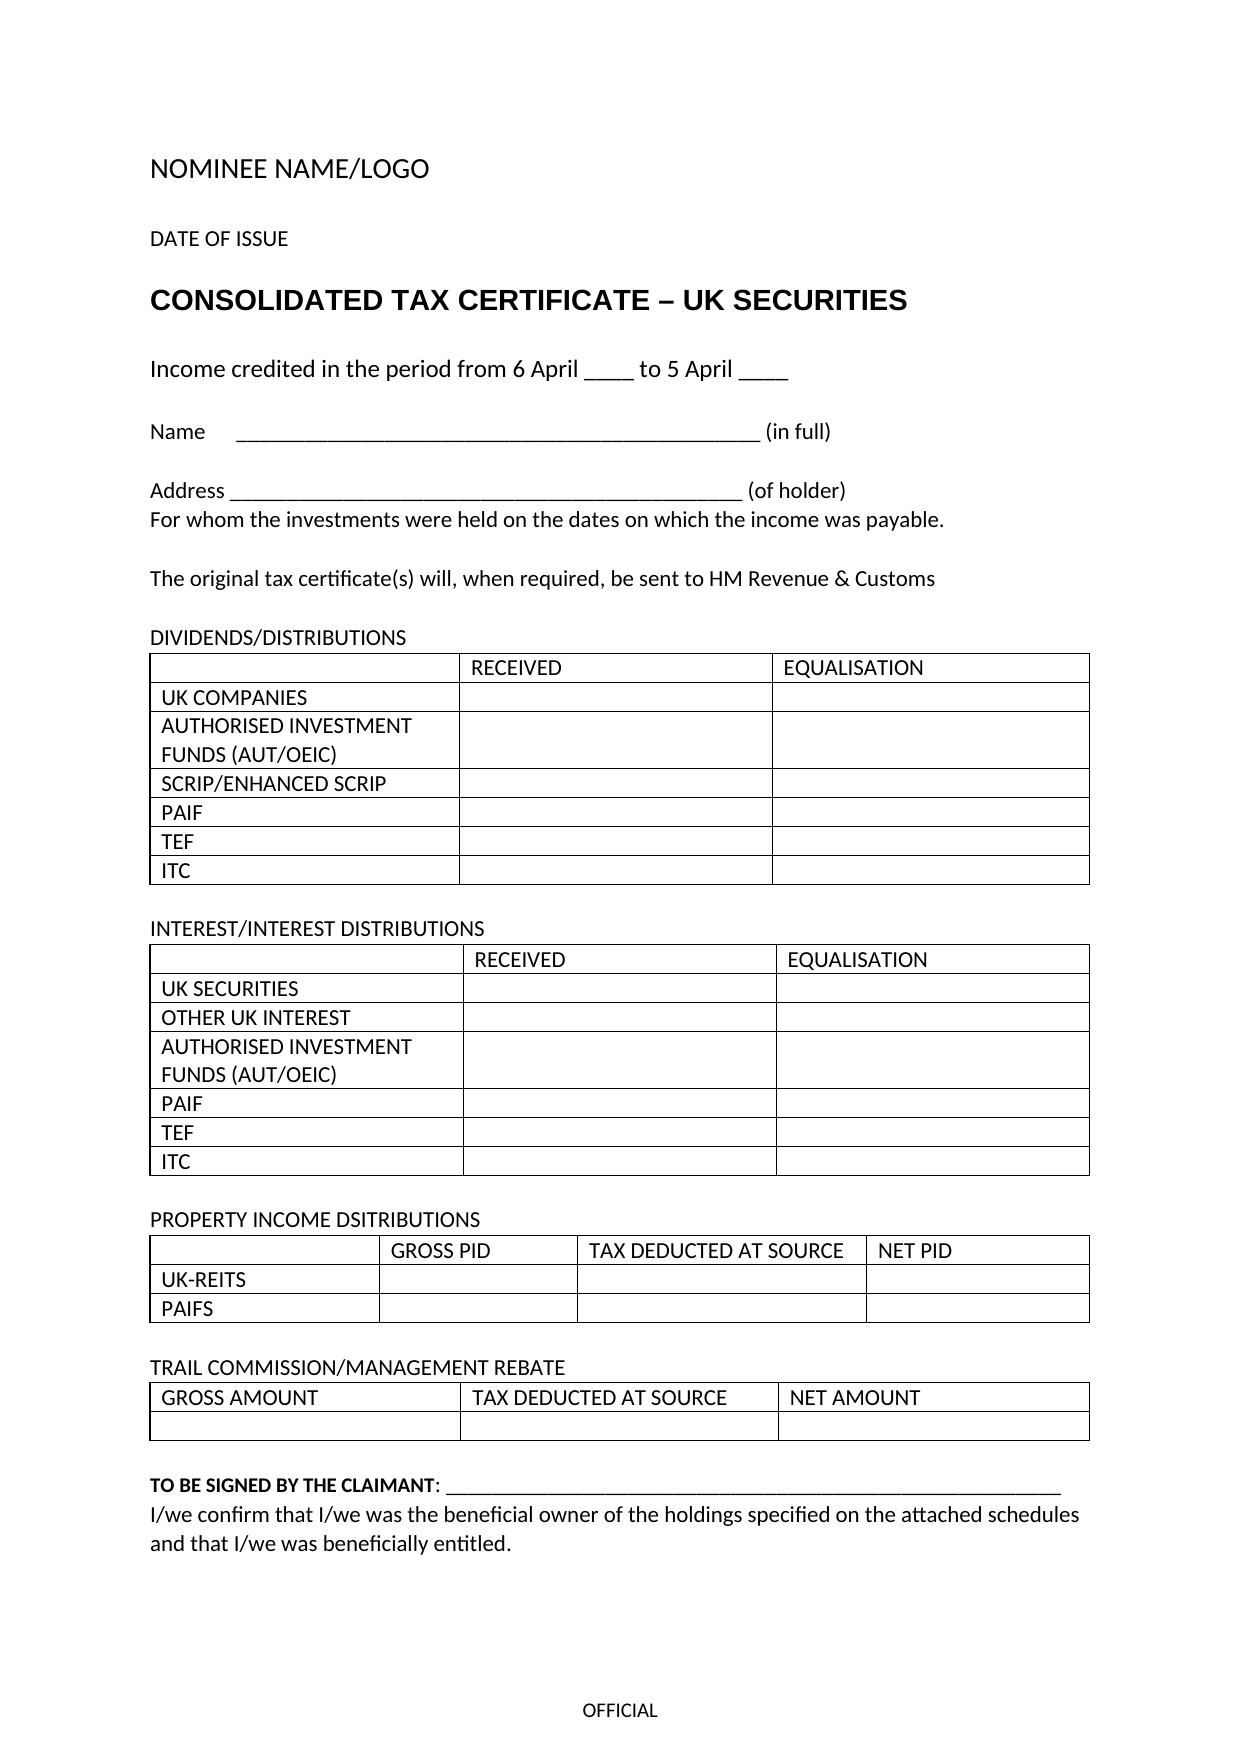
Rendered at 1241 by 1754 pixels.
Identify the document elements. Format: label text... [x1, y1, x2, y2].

table_cell [460, 712, 772, 768]
table_cell [464, 1147, 776, 1175]
table_cell [777, 1089, 1089, 1117]
table_cell [460, 683, 772, 711]
table_header TAX DEDUCTED AT SOURCE [578, 1236, 866, 1264]
table_cell [773, 856, 1089, 884]
table_header [151, 945, 463, 973]
table_cell TEF [151, 1118, 463, 1146]
table_cell PAIFS [151, 1294, 379, 1322]
text For whom the investments were held on the dates on which the income was payable. [150, 506, 1090, 534]
table_cell [464, 1003, 776, 1031]
text PROPERTY INCOME DSITRIBUTIONS [150, 1206, 1090, 1234]
table_header GROSS PID [380, 1236, 577, 1264]
table_cell [460, 769, 772, 797]
text DATE OF ISSUE [150, 187, 1090, 252]
text I/we confirm that I/we was the beneficial owner of the holdings specified on the attached schedules and that I/we was beneficially entitled. [150, 1500, 1090, 1557]
text INTEREST/INTEREST DISTRIBUTIONS [150, 914, 1090, 942]
table_cell [777, 1032, 1089, 1088]
text TRAIL COMMISSION/MANAGEMENT REBATE [150, 1353, 1090, 1381]
table_cell [777, 1003, 1089, 1031]
table_header [151, 654, 459, 682]
text CONSOLIDATED TAX CERTIFICATE – UK SECURITIES [150, 283, 1090, 317]
table_cell TEF [151, 827, 459, 855]
table_cell PAIF [151, 1089, 463, 1117]
table_cell [777, 1147, 1089, 1175]
table_cell [773, 798, 1089, 826]
table_cell [773, 827, 1089, 855]
table_cell [464, 1032, 776, 1088]
table_cell [461, 1412, 778, 1440]
table_header RECEIVED [460, 654, 772, 682]
table_cell UK-REITS [151, 1265, 379, 1293]
table_cell [867, 1265, 1089, 1293]
table_cell AUTHORISED INVESTMENT FUNDS (AUT/OEIC) [151, 1032, 463, 1088]
table_cell [460, 827, 772, 855]
text Address _____________________________________________ (of holder) [150, 476, 1090, 504]
table_header EQUALISATION [777, 945, 1089, 973]
text Name ______________________________________________ (in full) [150, 417, 1090, 446]
table_cell [578, 1294, 866, 1322]
table_cell [151, 1412, 460, 1440]
table_cell SCRIP/ENHANCED SCRIP [151, 769, 459, 797]
table_header GROSS AMOUNT [151, 1383, 460, 1411]
table_cell ITC [151, 1147, 463, 1175]
table_cell [773, 769, 1089, 797]
table_cell AUTHORISED INVESTMENT FUNDS (AUT/OEIC) [151, 712, 459, 768]
table_cell [773, 712, 1089, 768]
table_cell UK SECURITIES [151, 974, 463, 1002]
table_cell OTHER UK INTEREST [151, 1003, 463, 1031]
table_cell UK COMPANIES [151, 683, 459, 711]
table_header RECEIVED [464, 945, 776, 973]
table_cell [867, 1294, 1089, 1322]
table_cell [464, 1118, 776, 1146]
text NOMINEE NAME/LOGO [150, 150, 1090, 186]
text The original tax certificate(s) will, when required, be sent to HM Revenue & Customs [150, 564, 1090, 592]
text DIVIDENDS/DISTRIBUTIONS [150, 623, 1090, 651]
table_header EQUALISATION [773, 654, 1089, 682]
table_cell [777, 1118, 1089, 1146]
table_cell [578, 1265, 866, 1293]
table_cell [380, 1294, 577, 1322]
table_cell [464, 974, 776, 1002]
table_cell [777, 974, 1089, 1002]
table_header NET PID [867, 1236, 1089, 1264]
table_cell [380, 1265, 577, 1293]
table_header TAX DEDUCTED AT SOURCE [461, 1383, 778, 1411]
table_cell [773, 683, 1089, 711]
table_cell [460, 798, 772, 826]
table_header NET AMOUNT [779, 1383, 1089, 1411]
table_cell [464, 1089, 776, 1117]
table_cell PAIF [151, 798, 459, 826]
table_cell [779, 1412, 1089, 1440]
table_cell [460, 856, 772, 884]
table_header [151, 1236, 379, 1264]
table_cell ITC [151, 856, 459, 884]
text Income credited in the period from 6 April ____ to 5 April ____ [150, 353, 1090, 384]
text TO BE SIGNED BY THE CLAIMANT: ______________________________________________________ [150, 1471, 1090, 1498]
